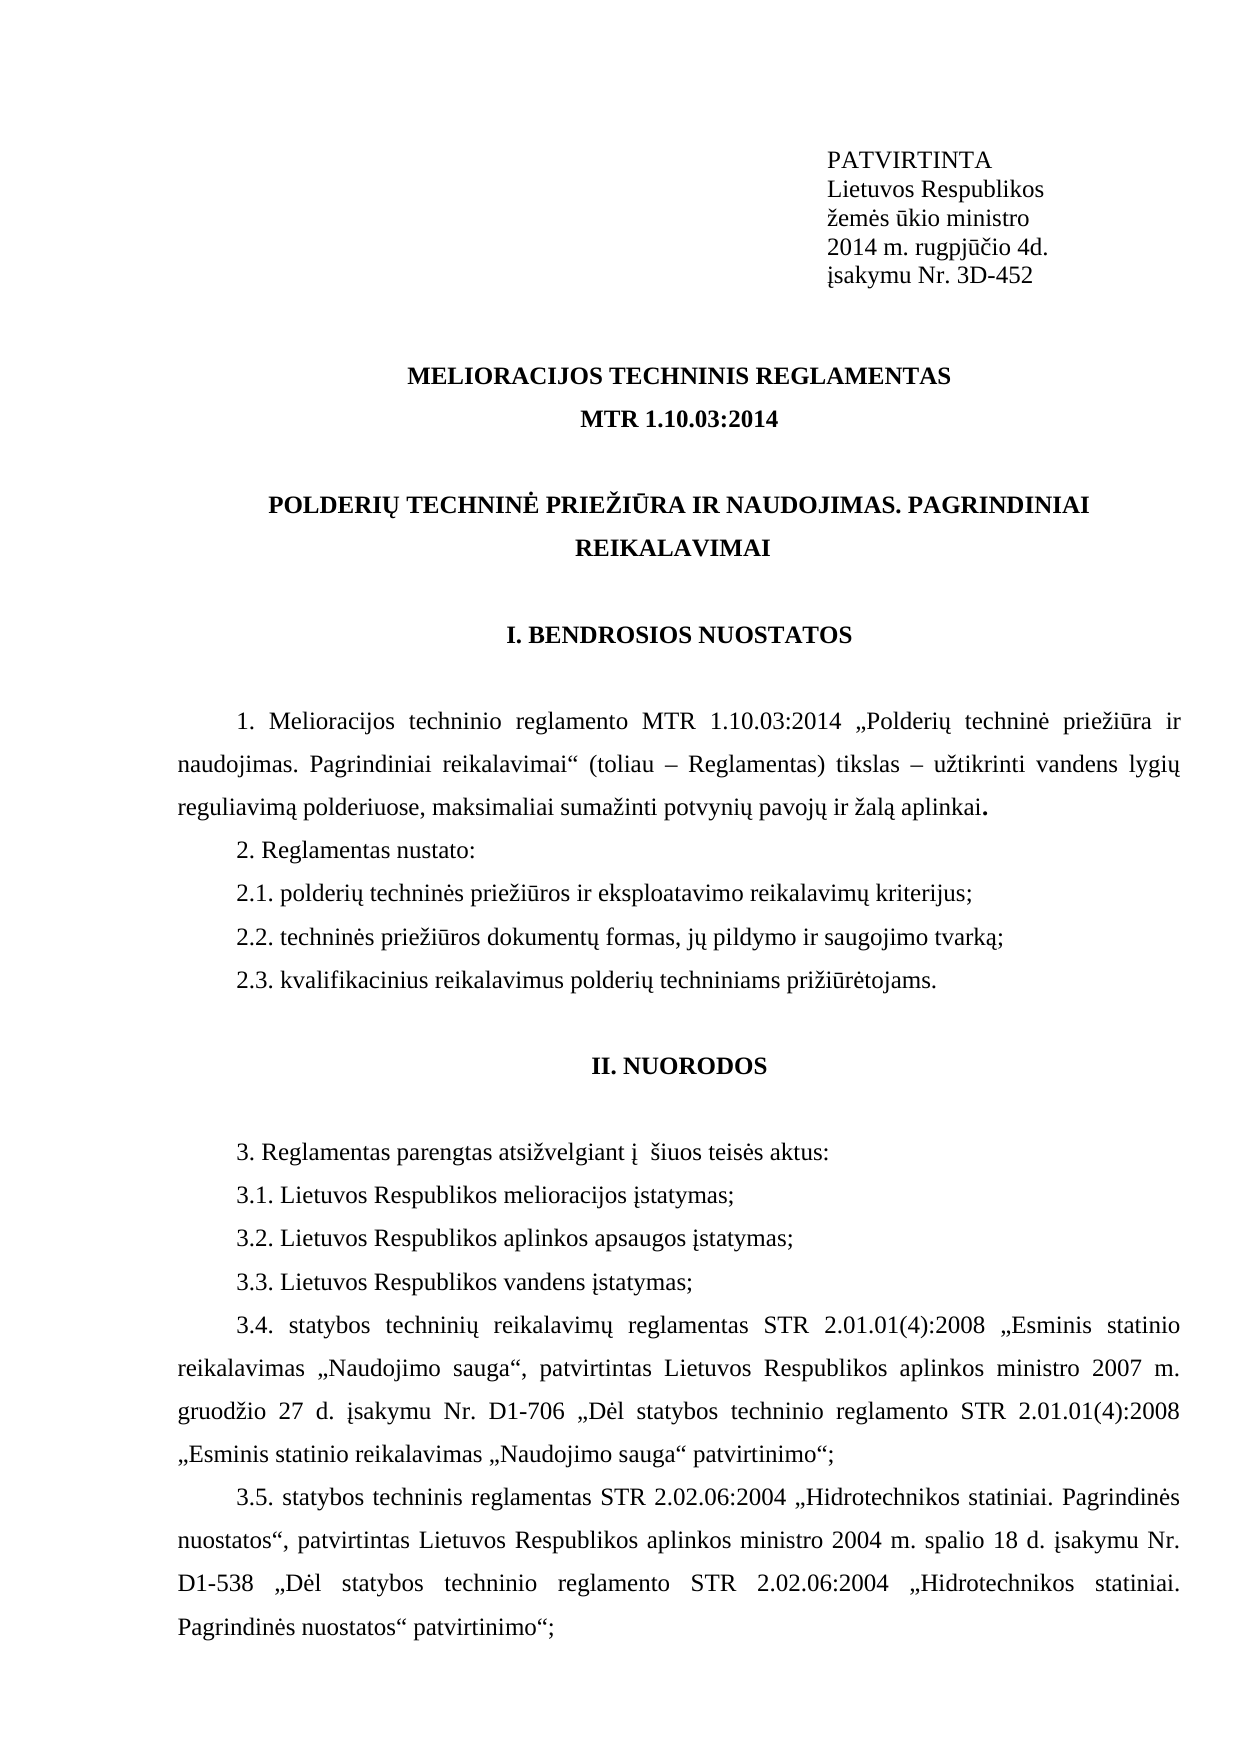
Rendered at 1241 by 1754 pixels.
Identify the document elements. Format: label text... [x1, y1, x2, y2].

text POLDERIŲ TECHNINĖ PRIEŽIŪRA IR NAUDOJIMAS. PAGRINDINIAI REIKALAVIMAI [177, 490, 1181, 562]
text 2.1. polderių techninės priežiūros ir eksploatavimo reikalavimų kriterijus; [177, 878, 1181, 907]
text Lietuvos Respublikos [177, 174, 1177, 203]
text 2.2. techninės priežiūros dokumentų formas, jų pildymo ir saugojimo tvarką; [177, 922, 1181, 950]
text MELIORACIJOS TECHNINIS REGLAMENTAS [177, 361, 1181, 390]
text 3. Reglamentas parengtas atsižvelgiant į šiuos teisės aktus: [177, 1137, 1181, 1166]
text MTR 1.10.03:2014 [177, 404, 1181, 433]
text 3.1. Lietuvos Respublikos melioracijos įstatymas; [177, 1180, 1181, 1209]
text žemės ūkio ministro [177, 203, 1181, 232]
text 2014 m. rugpjūčio 4d. [177, 232, 1181, 260]
text II. NUORODOS [177, 1051, 1181, 1080]
text įsakymu Nr. 3D-452 [177, 260, 1181, 289]
text PATVIRTINTA [177, 145, 1177, 174]
text 2.3. kvalifikacinius reikalavimus polderių techniniams prižiūrėtojams. [177, 965, 1181, 993]
text I. BENDROSIOS NUOSTATOS [177, 620, 1181, 648]
text 1. Melioracijos techninio reglamento MTR 1.10.03:2014 „Polderių techninė priežiūra ir naudojimas. Pagrindiniai reikalavimai“ (toliau – Reglamentas) tikslas – užtikrinti vandens lygių reguliavimą polderiuose, maksimaliai sumažinti potvynių pavojų ir žalą aplinkai. [177, 706, 1181, 821]
text 2. Reglamentas nustato: [177, 835, 1181, 864]
text 3.2. Lietuvos Respublikos aplinkos apsaugos įstatymas; [177, 1223, 1181, 1252]
text 3.3. Lietuvos Respublikos vandens įstatymas; [177, 1267, 1181, 1295]
text 3.4. statybos techninių reikalavimų reglamentas STR 2.01.01(4):2008 „Esminis statinio reikalavimas „Naudojimo sauga“, patvirtintas Lietuvos Respublikos aplinkos ministro 2007 m. gruodžio 27 d. įsakymu Nr. D1-706 „Dėl statybos techninio reglamento STR 2.01.01(4):2008 „Esminis statinio reikalavimas „Naudojimo sauga“ patvirtinimo“; [177, 1310, 1181, 1468]
text 3.5. statybos techninis reglamentas STR 2.02.06:2004 „Hidrotechnikos statiniai. Pagrindinės nuostatos“, patvirtintas Lietuvos Respublikos aplinkos ministro 2004 m. spalio 18 d. įsakymu Nr. D1-538 „Dėl statybos techninio reglamento STR 2.02.06:2004 „Hidrotechnikos statiniai. Pagrindinės nuostatos“ patvirtinimo“; [177, 1482, 1181, 1640]
